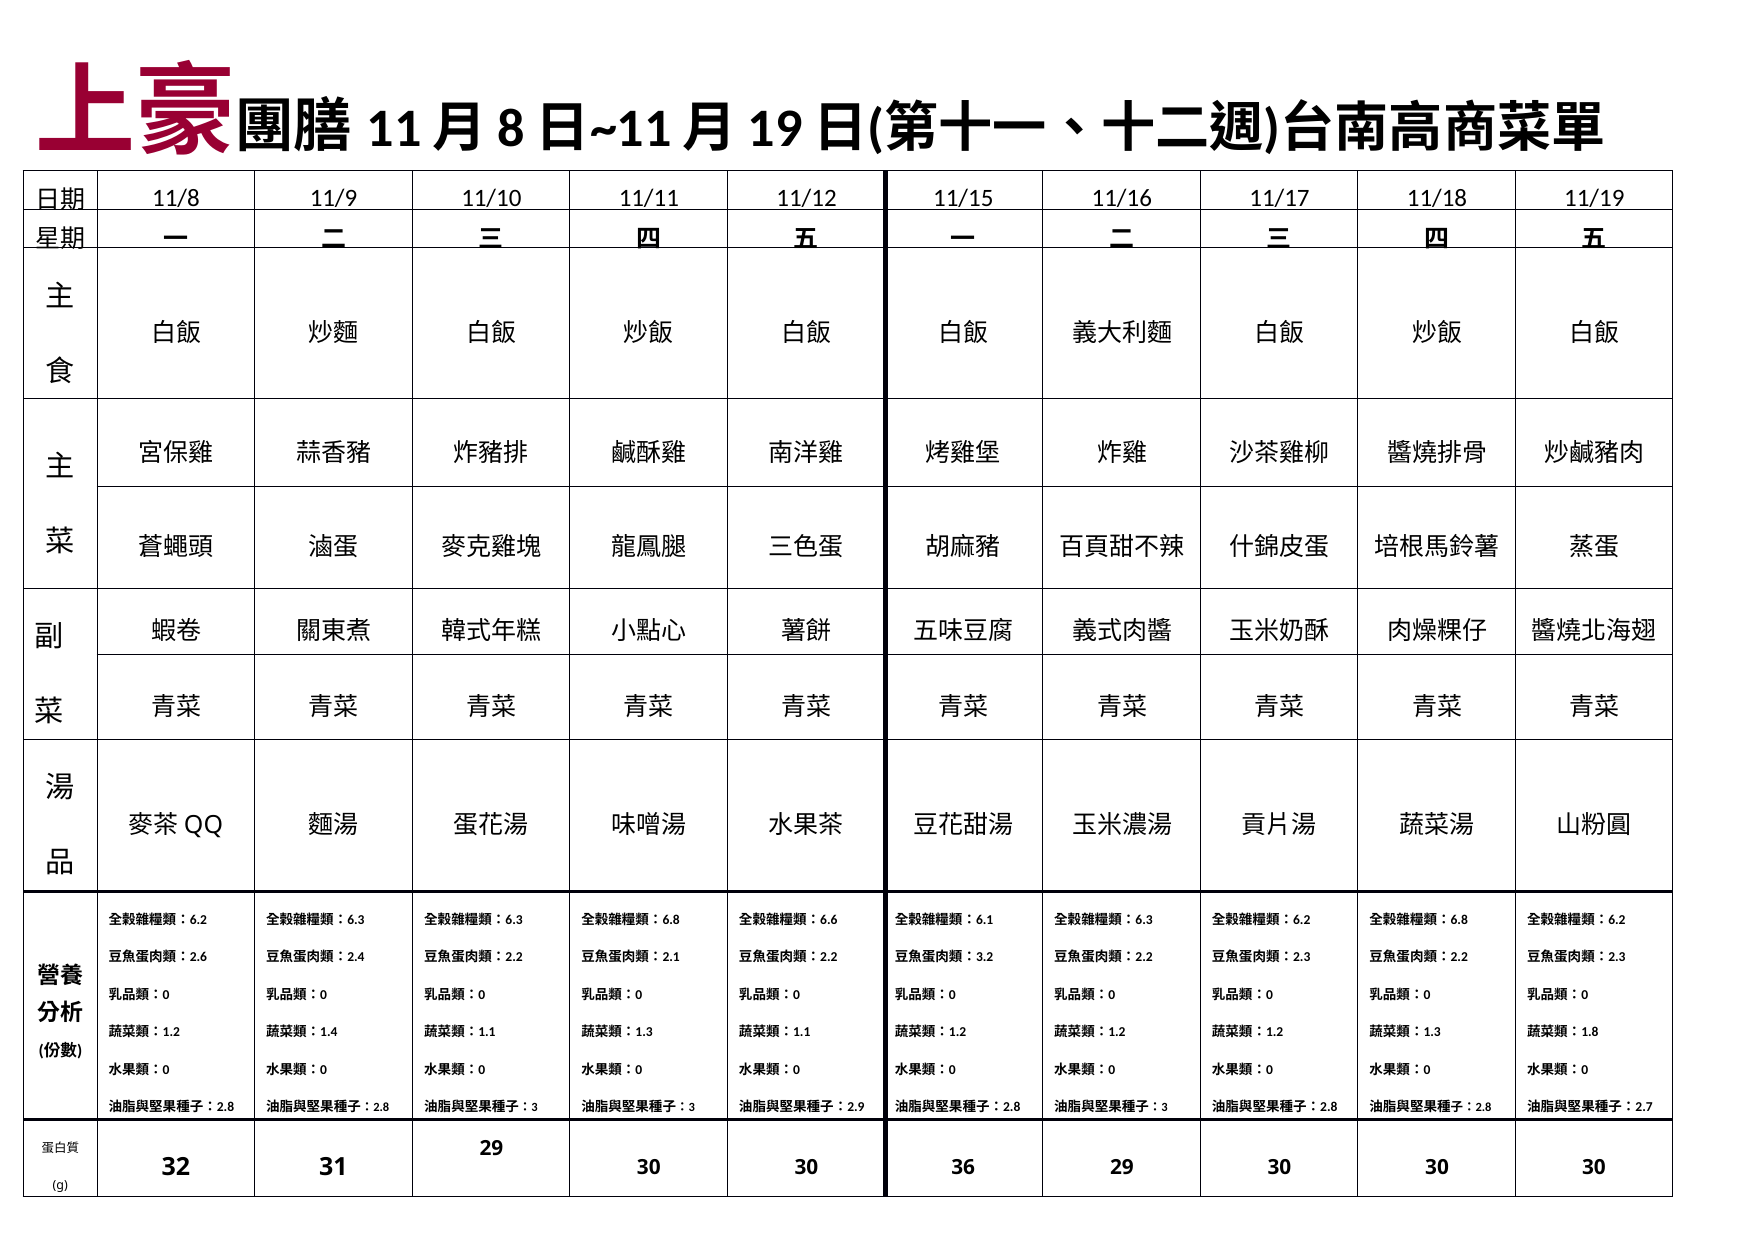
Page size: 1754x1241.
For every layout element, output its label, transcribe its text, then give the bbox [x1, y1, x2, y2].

table_cell 蛋白質(g) [24, 1121, 97, 1196]
table_cell 蒼蠅頭 [98, 487, 254, 587]
table_cell 29 [1043, 1121, 1200, 1196]
table_cell 青菜 [255, 655, 412, 738]
table_cell 二 [1043, 210, 1200, 247]
table_cell 36 [888, 1121, 1042, 1196]
table_cell 全榖雜糧類：6.3 豆魚蛋肉類：2.4 乳品類：0 蔬菜類：1.4 水果類：0 油脂與堅果種子：2.8 [255, 893, 412, 1118]
table_header 11/16 [1043, 171, 1200, 209]
table_cell 副菜 [24, 589, 97, 738]
table_cell 青菜 [98, 655, 254, 738]
table_header 11/11 [570, 171, 727, 209]
table_cell 白飯 [98, 248, 254, 398]
table_cell 炸雞 [1043, 399, 1200, 486]
table_cell 豆花甜湯 [888, 740, 1042, 889]
table_header 11/8 [98, 171, 254, 209]
table_cell 玉米濃湯 [1043, 740, 1200, 889]
table_header 11/15 [888, 171, 1042, 209]
table_cell 30 [728, 1121, 883, 1196]
table_cell 薯餅 [728, 589, 883, 654]
table_cell 青菜 [1201, 655, 1357, 738]
table_cell 蝦卷 [98, 589, 254, 654]
table_header 11/12 [728, 171, 883, 209]
table_cell 32 [98, 1121, 254, 1196]
table_cell 炒飯 [1358, 248, 1515, 398]
table_cell 宮保雞 [98, 399, 254, 486]
table_cell 全榖雜糧類：6.1 豆魚蛋肉類：3.2 乳品類：0 蔬菜類：1.2 水果類：0 油脂與堅果種子：2.8 [888, 893, 1042, 1118]
table_cell 三 [413, 210, 569, 247]
table_cell 二 [255, 210, 412, 247]
table_header 11/17 [1201, 171, 1357, 209]
table_cell 炒鹹豬肉 [1516, 399, 1672, 486]
table_cell 滷蛋 [255, 487, 412, 587]
table_cell 一 [98, 210, 254, 247]
table_cell 百頁甜不辣 [1043, 487, 1200, 587]
table_cell 肉燥粿仔 [1358, 589, 1515, 654]
table_cell 30 [1201, 1121, 1357, 1196]
table_cell 30 [1358, 1121, 1515, 1196]
table_cell 白飯 [1201, 248, 1357, 398]
table_header 11/18 [1358, 171, 1515, 209]
table_cell 青菜 [1516, 655, 1672, 738]
table_cell 五 [728, 210, 883, 247]
table_cell 青菜 [1358, 655, 1515, 738]
table_cell 全榖雜糧類：6.2 豆魚蛋肉類：2.6 乳品類：0 蔬菜類：1.2 水果類：0 油脂與堅果種子：2.8 [98, 893, 254, 1118]
table_cell 小點心 [570, 589, 727, 654]
table_cell 韓式年糕 [413, 589, 569, 654]
table_cell 四 [570, 210, 727, 247]
table_header 11/19 [1516, 171, 1672, 209]
table_cell 青菜 [888, 655, 1042, 738]
table_cell 青菜 [728, 655, 883, 738]
table_cell 全榖雜糧類：6.3 豆魚蛋肉類：2.2 乳品類：0 蔬菜類：1.1 水果類：0 油脂與堅果種子：3 [413, 893, 569, 1118]
table_cell 烤雞堡 [888, 399, 1042, 486]
table_cell 星期 [24, 210, 97, 247]
table_cell 青菜 [1043, 655, 1200, 738]
table_cell 全榖雜糧類：6.2 豆魚蛋肉類：2.3 乳品類：0 蔬菜類：1.8 水果類：0 油脂與堅果種子：2.7 [1516, 893, 1672, 1118]
table_cell 主菜 [24, 399, 97, 587]
table_cell 培根馬鈴薯 [1358, 487, 1515, 587]
table_cell 蛋花湯 [413, 740, 569, 889]
table_cell 五 [1516, 210, 1672, 247]
table_cell 29 [413, 1121, 569, 1196]
table_cell 南洋雞 [728, 399, 883, 486]
table_cell 全榖雜糧類：6.8 豆魚蛋肉類：2.1 乳品類：0 蔬菜類：1.3 水果類：0 油脂與堅果種子：3 [570, 893, 727, 1118]
table_cell 四 [1358, 210, 1515, 247]
table_cell 山粉圓 [1516, 740, 1672, 889]
table_cell 三 [1201, 210, 1357, 247]
table_cell 白飯 [413, 248, 569, 398]
table_cell 關東煮 [255, 589, 412, 654]
table_header 日期 [24, 171, 97, 209]
table_cell 胡麻豬 [888, 487, 1042, 587]
table_cell 味噌湯 [570, 740, 727, 889]
table_cell 沙茶雞柳 [1201, 399, 1357, 486]
table_cell 31 [255, 1121, 412, 1196]
table_cell 全榖雜糧類：6.2 豆魚蛋肉類：2.3 乳品類：0 蔬菜類：1.2 水果類：0 油脂與堅果種子：2.8 [1201, 893, 1357, 1118]
table_cell 蒸蛋 [1516, 487, 1672, 587]
table_cell 醬燒排骨 [1358, 399, 1515, 486]
table_header 11/9 [255, 171, 412, 209]
table_cell 青菜 [413, 655, 569, 738]
text 上豪團膳 11月8日~11月19日(第十一、十二週)台南高商菜單 [35, 20, 1718, 170]
table_cell 一 [888, 210, 1042, 247]
table_cell 玉米奶酥 [1201, 589, 1357, 654]
table_cell 主食 [24, 248, 97, 398]
table_cell 湯品 [24, 740, 97, 889]
table_cell 貢片湯 [1201, 740, 1357, 889]
table_cell 龍鳳腿 [570, 487, 727, 587]
table_cell 30 [1516, 1121, 1672, 1196]
table_cell 五味豆腐 [888, 589, 1042, 654]
table_cell 什錦皮蛋 [1201, 487, 1357, 587]
table_cell 炒飯 [570, 248, 727, 398]
table_cell 麥克雞塊 [413, 487, 569, 587]
table_cell 青菜 [570, 655, 727, 738]
table_cell 鹹酥雞 [570, 399, 727, 486]
table_cell 醬燒北海翅 [1516, 589, 1672, 654]
table_cell 白飯 [728, 248, 883, 398]
table_cell 白飯 [888, 248, 1042, 398]
table_cell 全榖雜糧類：6.3 豆魚蛋肉類：2.2 乳品類：0 蔬菜類：1.2 水果類：0 油脂與堅果種子：3 [1043, 893, 1200, 1118]
table_cell 炸豬排 [413, 399, 569, 486]
table_header 11/10 [413, 171, 569, 209]
table_cell 炒麵 [255, 248, 412, 398]
table_cell 水果茶 [728, 740, 883, 889]
table_cell 營養 分析 (份數) [24, 893, 97, 1118]
table_cell 三色蛋 [728, 487, 883, 587]
table_cell 蒜香豬 [255, 399, 412, 486]
table_cell 義式肉醬 [1043, 589, 1200, 654]
table_cell 白飯 [1516, 248, 1672, 398]
table_cell 全榖雜糧類：6.6 豆魚蛋肉類：2.2 乳品類：0 蔬菜類：1.1 水果類：0 油脂與堅果種子：2.9 [728, 893, 883, 1118]
table_cell 全榖雜糧類：6.8 豆魚蛋肉類：2.2 乳品類：0 蔬菜類：1.3 水果類：0 油脂與堅果種子：2.8 [1358, 893, 1515, 1118]
table_cell 30 [570, 1121, 727, 1196]
table_cell 蔬菜湯 [1358, 740, 1515, 889]
table_cell 麥茶QQ [98, 740, 254, 889]
table_cell 麵湯 [255, 740, 412, 889]
table_cell 義大利麵 [1043, 248, 1200, 398]
